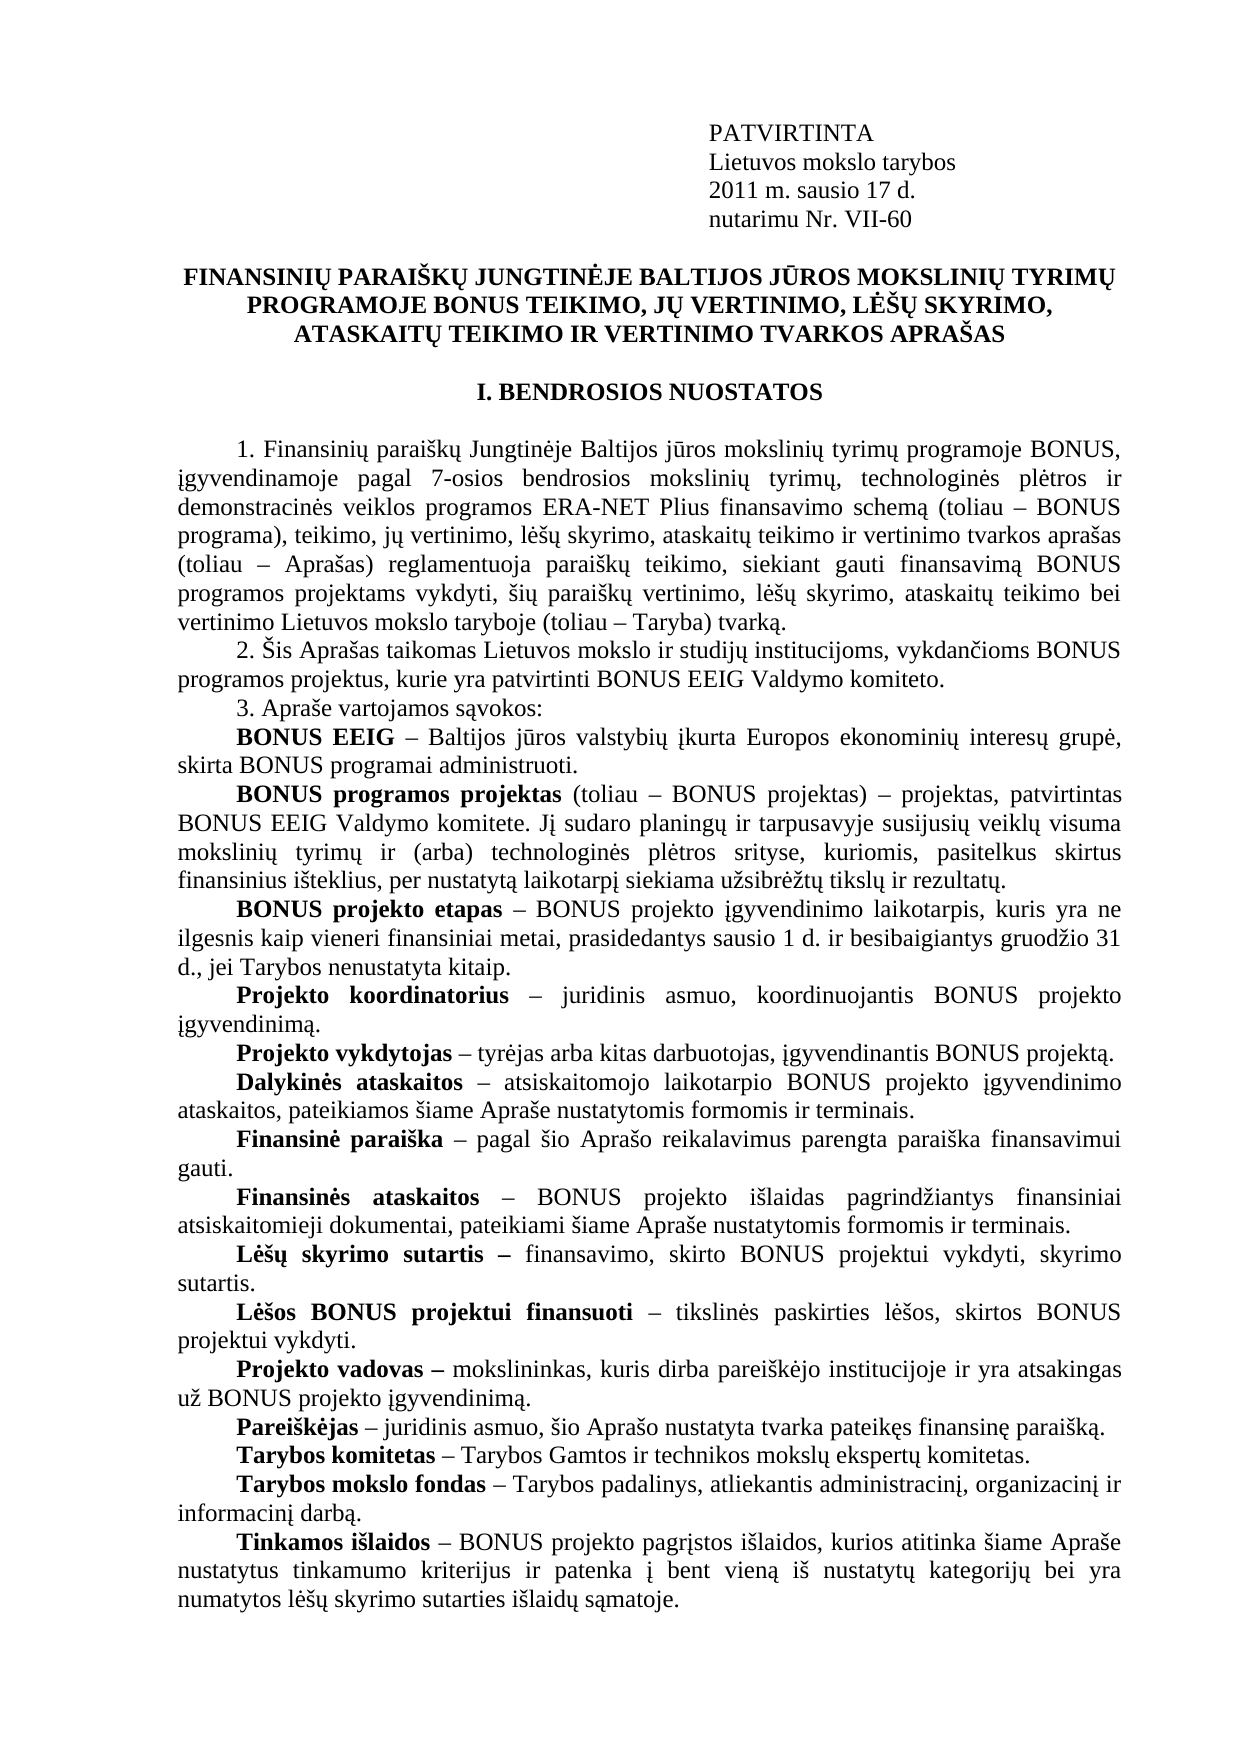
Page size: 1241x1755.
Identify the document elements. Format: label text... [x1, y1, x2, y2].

text Lėšų skyrimo sutartis – finansavimo, skirto BONUS projektui vykdyti, skyrimo sutartis. [177, 1239, 1122, 1297]
text FINANSINIŲ PARAIŠKŲ JUNGTINĖJE BALTIJOS JŪROS MOKslINIŲ TYRIMŲ PROGRAMOJE BONUS TEIKIMO, JŲ VERTINIMO, LĖŠŲ SKYRIMO, ATASKAITŲ TEIKIMO IR VERTINIMO TVARKOS APRAŠAS [177, 262, 1122, 348]
text I. BENDROSIOS NUOSTATOS [177, 377, 1122, 406]
text PATVIRTINTA [177, 118, 1122, 147]
text Projekto vadovas – mokslininkas, kuris dirba pareiškėjo institucijoje ir yra atsakingas už BONUS projekto įgyvendinimą. [177, 1354, 1122, 1412]
text 1. Finansinių paraiškų Jungtinėje Baltijos jūros mokslinių tyrimų programoje BONUS, įgyvendinamoje pagal 7-osios bendrosios mokslinių tyrimų, technologinės plėtros ir demonstracinės veiklos programos ERA-NET Plius finansavimo schemą (toliau – BONUS programa), teikimo, jų vertinimo, lėšų skyrimo, ataskaitų teikimo ir vertinimo tvarkos aprašas (toliau – Aprašas) reglamentuoja paraiškų teikimo, siekiant gauti finansavimą BONUS programos projektams vykdyti, šių paraiškų vertinimo, lėšų skyrimo, ataskaitų teikimo bei vertinimo Lietuvos mokslo taryboje (toliau – Taryba) tvarką. [177, 434, 1122, 636]
text Finansinė paraiška – pagal šio Aprašo reikalavimus parengta paraiška finansavimui gauti. [177, 1124, 1122, 1182]
text BONUS projekto etapas – BONUS projekto įgyvendinimo laikotarpis, kuris yra ne ilgesnis kaip vieneri finansiniai metai, prasidedantys sausio 1 d. ir besibaigiantys gruodžio 31 d., jei Tarybos nenustatyta kitaip. [177, 894, 1122, 981]
text 3. Apraše vartojamos sąvokos: [177, 693, 1122, 722]
text Tinkamos išlaidos – BONUS projekto pagrįstos išlaidos, kurios atitinka šiame Apraše nustatytus tinkamumo kriterijus ir patenka į bent vieną iš nustatytų kategorijų bei yra numatytos lėšų skyrimo sutarties išlaidų sąmatoje. [177, 1527, 1122, 1613]
text Lietuvos mokslo tarybos [177, 147, 1122, 176]
text Projekto vykdytojas – tyrėjas arba kitas darbuotojas, įgyvendinantis BONUS projektą. [177, 1038, 1122, 1067]
text 2011 m. sausio 17 d. [177, 176, 1122, 204]
text Tarybos komitetas – Tarybos Gamtos ir technikos mokslų ekspertų komitetas. [177, 1441, 1122, 1469]
text 2. Šis Aprašas taikomas Lietuvos mokslo ir studijų institucijoms, vykdančioms BONUS programos projektus, kurie yra patvirtinti BONUS EEIG Valdymo komiteto. [177, 636, 1122, 693]
text Finansinės ataskaitos – BONUS projekto išlaidas pagrindžiantys finansiniai atsiskaitomieji dokumentai, pateikiami šiame Apraše nustatytomis formomis ir terminais. [177, 1182, 1122, 1239]
text BONUS programos projektas (toliau – BONUS projektas) – projektas, patvirtintas BONUS EEIG Valdymo komitete. Jį sudaro planingų ir tarpusavyje susijusių veiklų visuma mokslinių tyrimų ir (arba) technologinės plėtros srityse, kuriomis, pasitelkus skirtus finansinius išteklius, per nustatytą laikotarpį siekiama užsibrėžtų tikslų ir rezultatų. [177, 779, 1122, 894]
text Projekto koordinatorius – juridinis asmuo, koordinuojantis BONUS projekto įgyvendinimą. [177, 981, 1122, 1038]
text nutarimu Nr. VII-60 [177, 204, 1122, 233]
text Tarybos mokslo fondas – Tarybos padalinys, atliekantis administracinį, organizacinį ir informacinį darbą. [177, 1469, 1122, 1527]
text Lėšos BONUS projektui finansuoti – tikslinės paskirties lėšos, skirtos BONUS projektui vykdyti. [177, 1297, 1122, 1354]
text BONUS EEIG – Baltijos jūros valstybių įkurta Europos ekonominių interesų grupė, skirta BONUS programai administruoti. [177, 722, 1122, 779]
text Pareiškėjas – juridinis asmuo, šio Aprašo nustatyta tvarka pateikęs finansinę paraišką. [177, 1412, 1122, 1441]
text Dalykinės ataskaitos – atsiskaitomojo laikotarpio BONUS projekto įgyvendinimo ataskaitos, pateikiamos šiame Apraše nustatytomis formomis ir terminais. [177, 1067, 1122, 1124]
